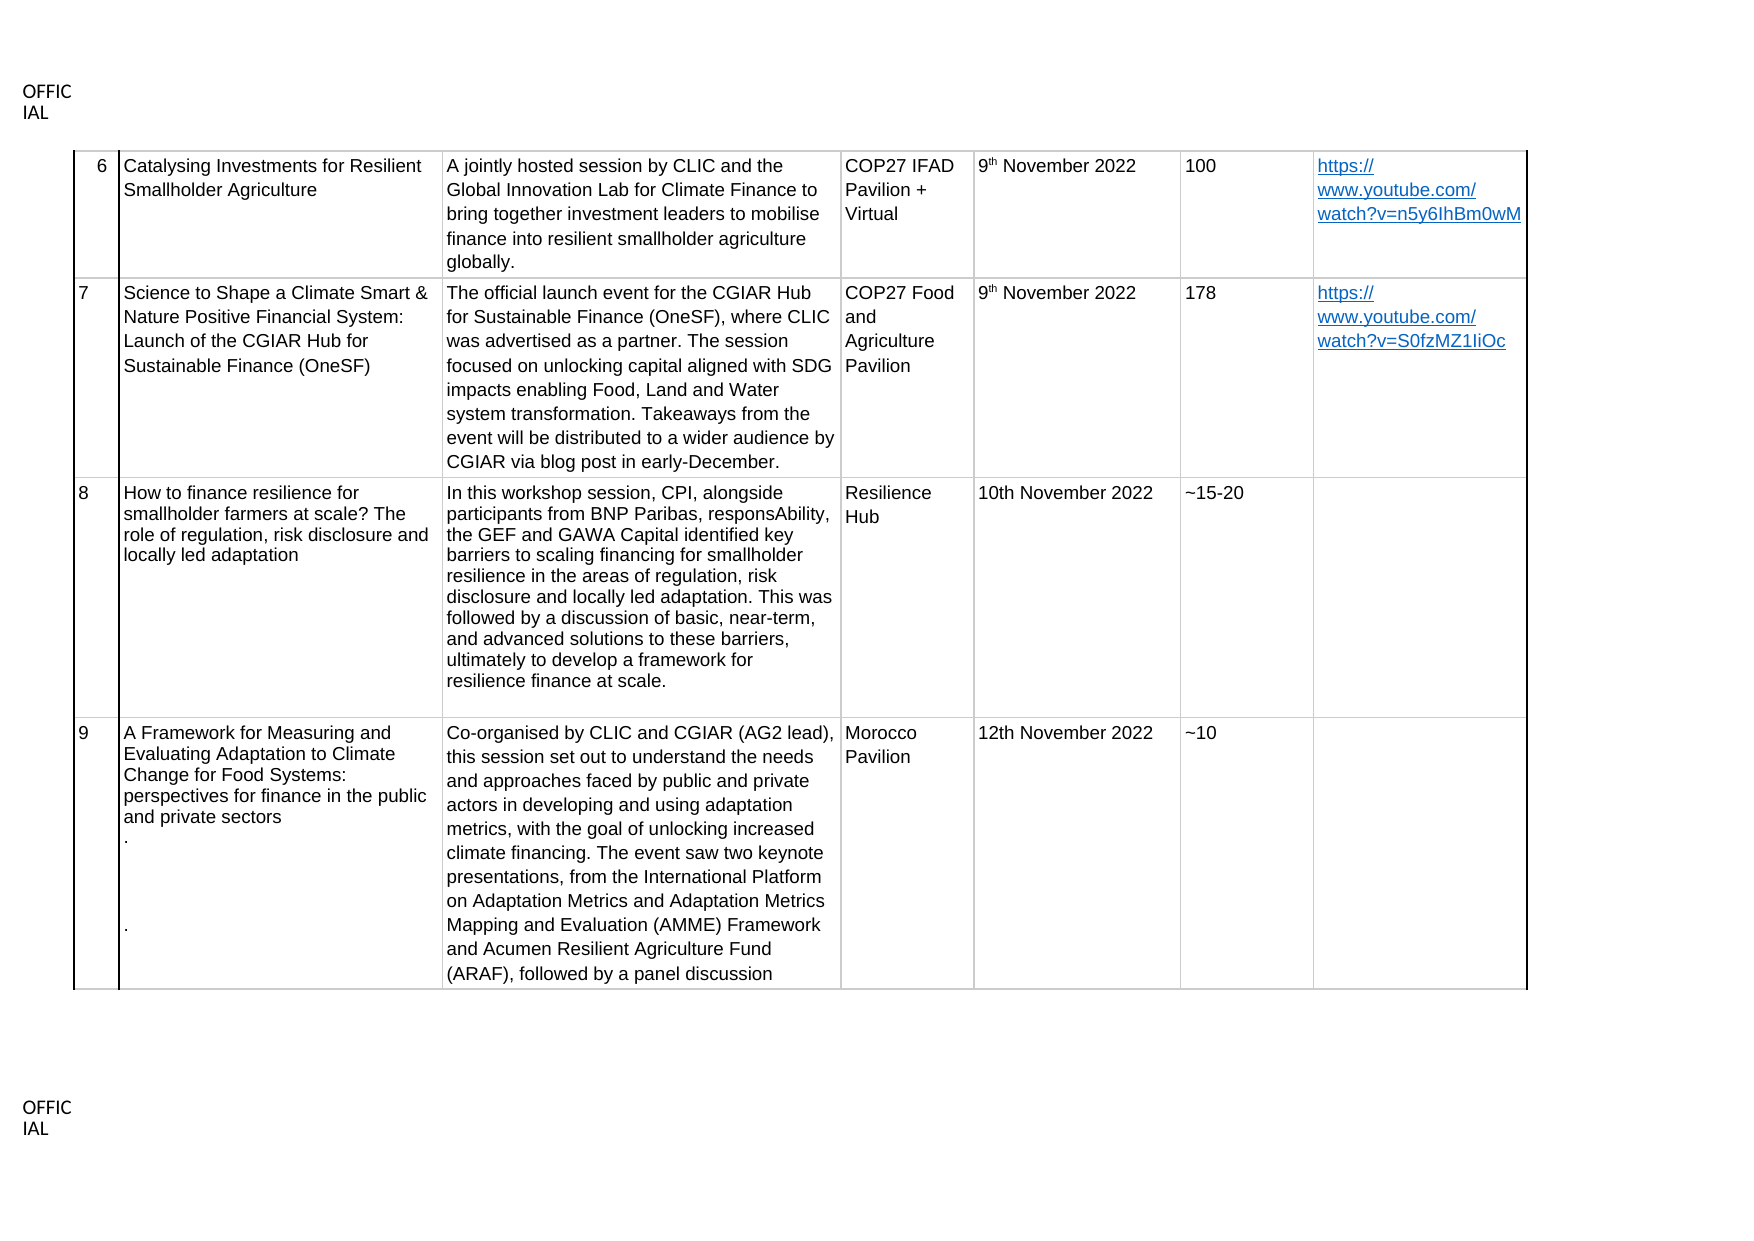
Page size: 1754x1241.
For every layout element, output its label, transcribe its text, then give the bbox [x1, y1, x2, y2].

table_cell 7 [75, 279, 118, 476]
table_cell 9th November 2022 [975, 279, 1180, 476]
table_cell Catalysing Investments for Resilient Smallholder Agriculture [120, 152, 442, 277]
table_cell 178 [1181, 279, 1313, 476]
table_cell Co-organised by CLIC and CGIAR (AG2 lead), this session set out to understand the needs and approaches faced by public and private actors in developing and using adaptation metrics, with the goal of unlocking increased climate financing. The event saw two keynote presentations, from the International Platform on Adaptation Metrics and Adaptation Metrics Mapping and Evaluation (AMME) Framework and Acumen Resilient Agriculture Fund (ARAF), followed by a panel discussion [443, 718, 840, 988]
table_cell https://www.youtube.com/watch?v=n5y6IhBm0wM [1314, 152, 1526, 277]
table_cell A Framework for Measuring and Evaluating Adaptation to Climate Change for Food Systems: perspectives for finance in the public and private sectors . . [120, 718, 442, 988]
table_cell COP27 Food and Agriculture Pavilion [842, 279, 973, 476]
table_cell 9 [75, 718, 118, 988]
table_cell ~10 [1181, 718, 1313, 988]
table_cell Resilience Hub [842, 478, 973, 717]
table_cell 6 [75, 152, 118, 277]
table_cell 12th November 2022 [975, 718, 1180, 988]
table_cell 100 [1181, 152, 1313, 277]
table_cell [1314, 478, 1526, 717]
table_cell The official launch event for the CGIAR Hub for Sustainable Finance (OneSF), where CLIC was advertised as a partner. The session focused on unlocking capital aligned with SDG impacts enabling Food, Land and Water system transformation. Takeaways from the event will be distributed to a wider audience by CGIAR via blog post in early-December. [443, 279, 840, 476]
table_cell How to finance resilience for smallholder farmers at scale? The role of regulation, risk disclosure and locally led adaptation [120, 478, 442, 717]
table_cell Science to Shape a Climate Smart & Nature Positive Financial System: Launch of the CGIAR Hub for Sustainable Finance (OneSF) [120, 279, 442, 476]
table_cell COP27 IFAD Pavilion + Virtual [842, 152, 973, 277]
table_cell In this workshop session, CPI, alongside participants from BNP Paribas, responsAbility, the GEF and GAWA Capital identified key barriers to scaling financing for smallholder resilience in the areas of regulation, risk disclosure and locally led adaptation. This was followed by a discussion of basic, near-term, and advanced solutions to these barriers, ultimately to develop a framework for resilience finance at scale. [443, 478, 840, 717]
table_cell 8 [75, 478, 118, 717]
table_cell 9th November 2022 [975, 152, 1180, 277]
table_cell A jointly hosted session by CLIC and the Global Innovation Lab for Climate Finance to bring together investment leaders to mobilise finance into resilient smallholder agriculture globally. [443, 152, 840, 277]
table_cell https://www.youtube.com/watch?v=S0fzMZ1IiOc [1314, 279, 1526, 476]
table_cell Morocco Pavilion [842, 718, 973, 988]
table_cell [1314, 718, 1526, 988]
table_cell 10th November 2022 [975, 478, 1180, 717]
table_cell ~15-20 [1181, 478, 1313, 717]
